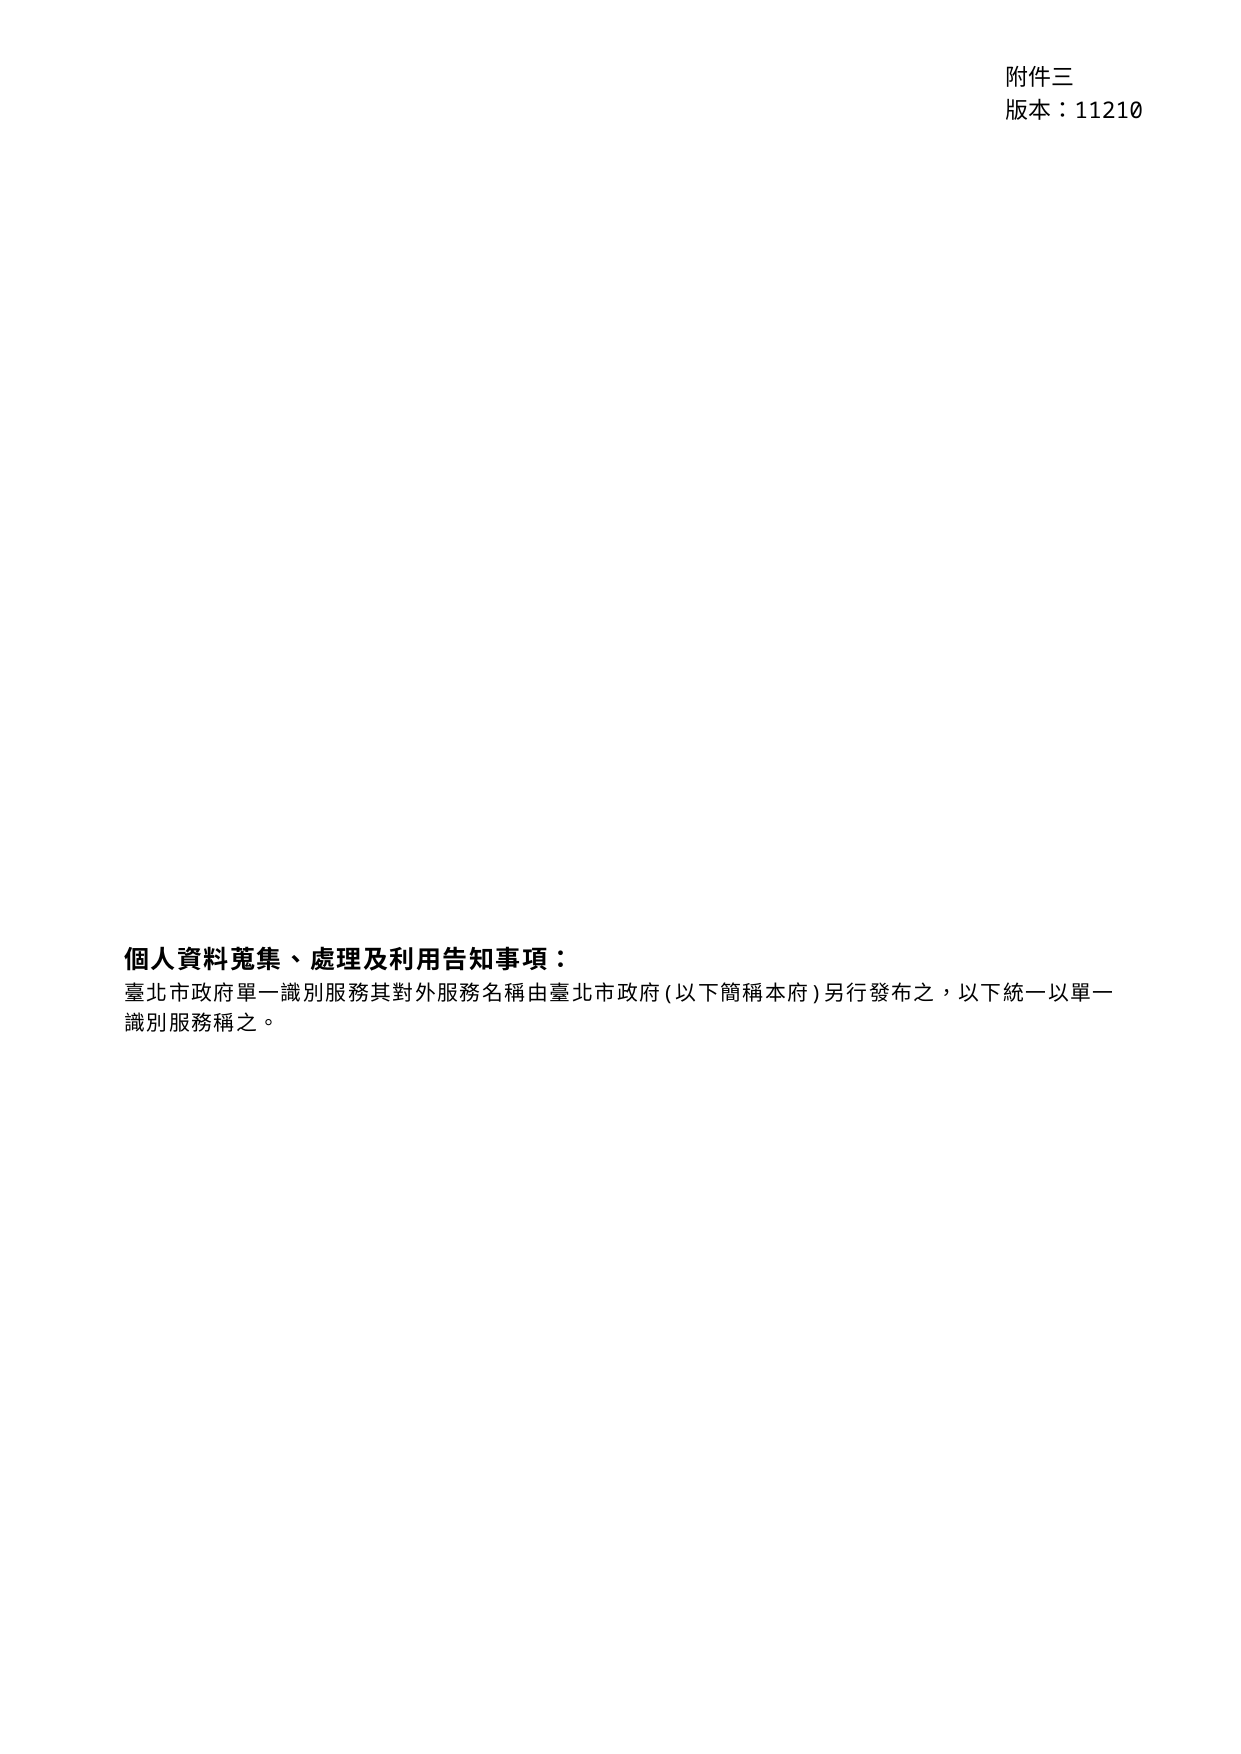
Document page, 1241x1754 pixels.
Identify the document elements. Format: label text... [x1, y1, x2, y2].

table_cell 個人資料蒐集、處理及利用告知事項： 臺北市政府單一識別服務其對外服務名稱由臺北市政府(以下簡稱本府)另行發布之，以下統一以單一識別服務稱之。 [124, 906, 1116, 1037]
